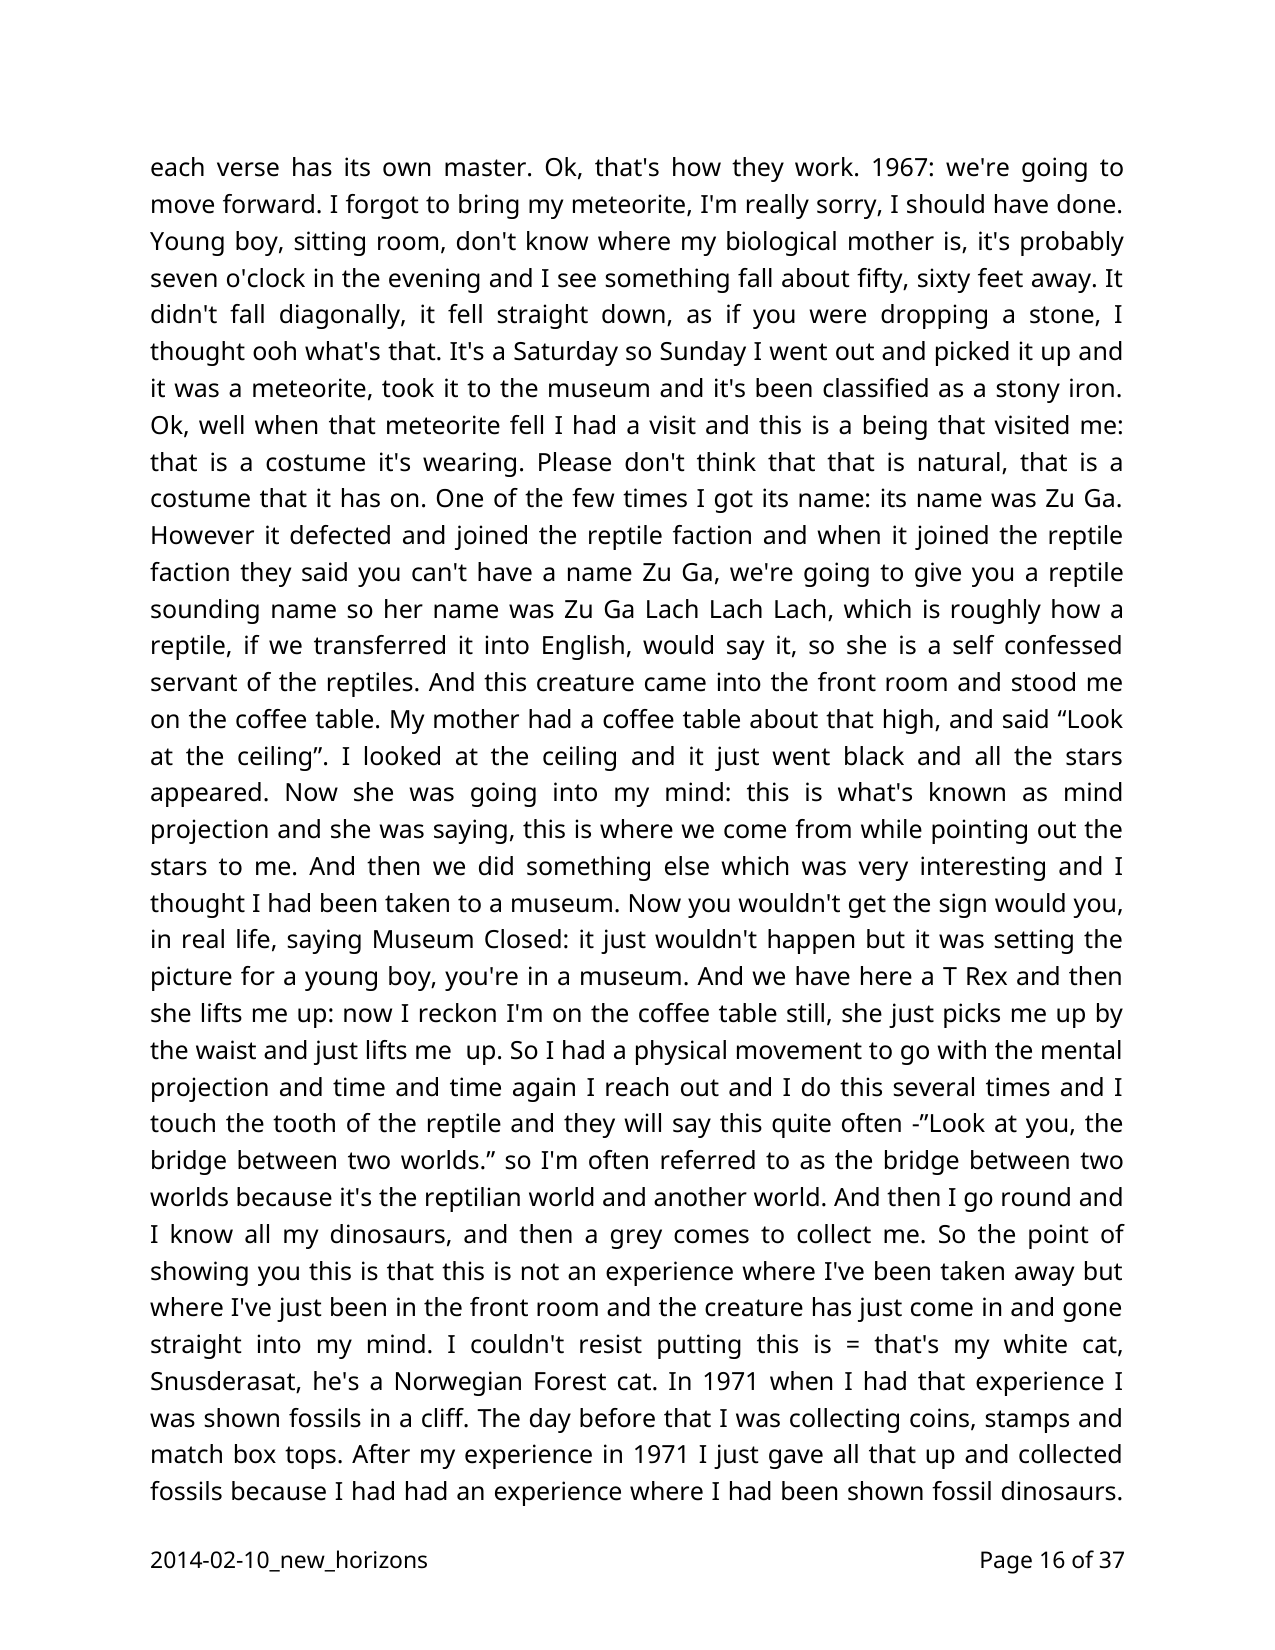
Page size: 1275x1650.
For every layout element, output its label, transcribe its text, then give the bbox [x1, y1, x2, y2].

text each verse has its own master. Ok, that's how they work. 1967: we're going to move forward. I forgot to bring my meteorite, I'm really sorry, I should have done. Young boy, sitting room, don't know where my biological mother is, it's probably seven o'clock in the evening and I see something fall about fifty, sixty feet away. It didn't fall diagonally, it fell straight down, as if you were dropping a stone, I thought ooh what's that. It's a Saturday so Sunday I went out and picked it up and it was a meteorite, took it to the museum and it's been classified as a stony iron. Ok, well when that meteorite fell I had a visit and this is a being that visited me: that is a costume it's wearing. Please don't think that that is natural, that is a costume that it has on. One of the few times I got its name: its name was Zu Ga. However it defected and joined the reptile faction and when it joined the reptile faction they said you can't have a name Zu Ga, we're going to give you a reptile sounding name so her name was Zu Ga Lach Lach Lach, which is roughly how a reptile, if we transferred it into English, would say it, so she is a self confessed servant of the reptiles. And this creature came into the front room and stood me on the coffee table. My mother had a coffee table about that high, and said “Look at the ceiling”. I looked at the ceiling and it just went black and all the stars appeared. Now she was going into my mind: this is what's known as mind projection and she was saying, this is where we come from while pointing out the stars to me. And then we did something else which was very interesting and I thought I had been taken to a museum. Now you wouldn't get the sign would you, in real life, saying Museum Closed: it just wouldn't happen but it was setting the picture for a young boy, you're in a museum. And we have here a T Rex and then she lifts me up: now I reckon I'm on the coffee table still, she just picks me up by the waist and just lifts me up. So I had a physical movement to go with the mental projection and time and time again I reach out and I do this several times and I touch the tooth of the reptile and they will say this quite often -”Look at you, the bridge between two worlds.” so I'm often referred to as the bridge between two worlds because it's the reptilian world and another world. And then I go round and I know all my dinosaurs, and then a grey comes to collect me. So the point of showing you this is that this is not an experience where I've been taken away but where I've just been in the front room and the creature has just come in and gone straight into my mind. I couldn't resist putting this is = that's my white cat, Snusderasat, he's a Norwegian Forest cat. In 1971 when I had that experience I was shown fossils in a cliff. The day before that I was collecting coins, stamps and match box tops. After my experience in 1971 I just gave all that up and collected fossils because I had had an experience where I had been shown fossil dinosaurs. [150, 150, 1125, 1508]
